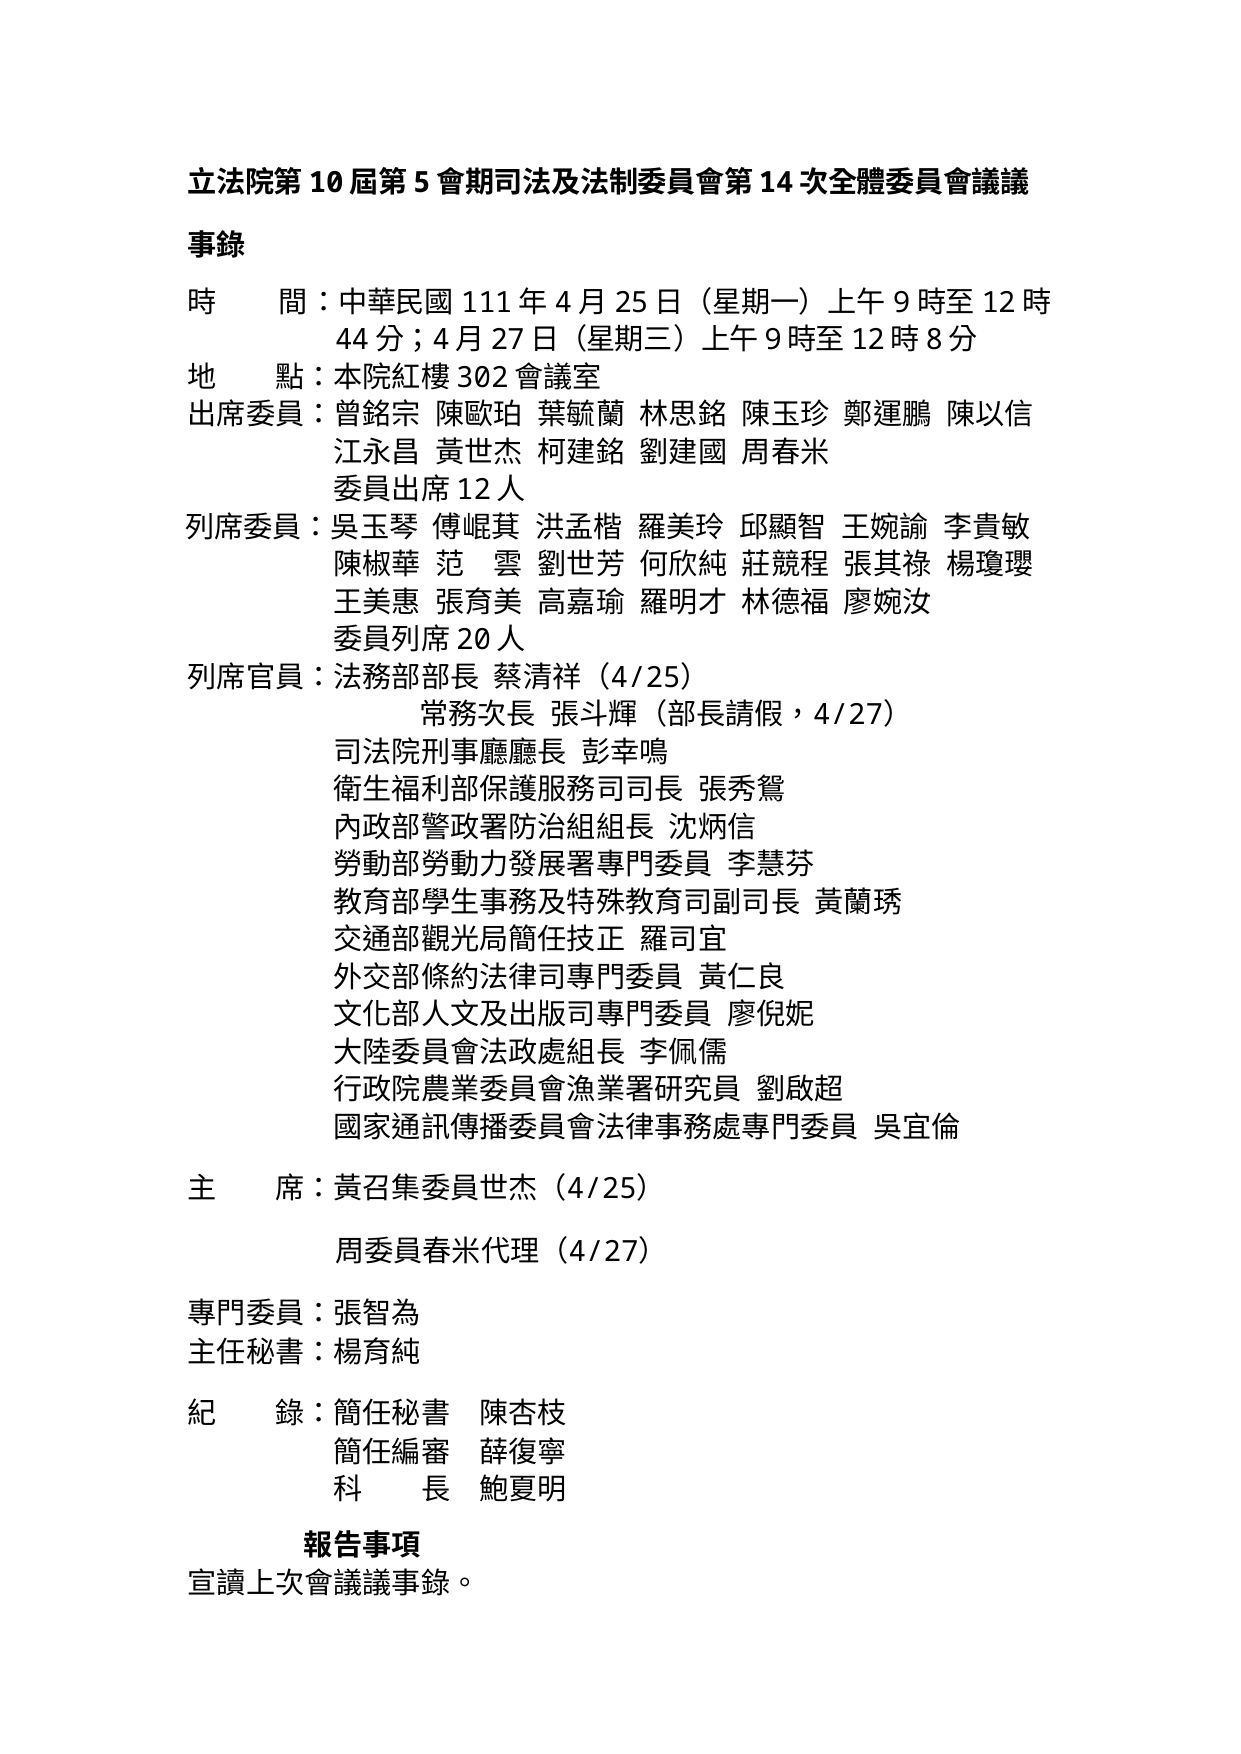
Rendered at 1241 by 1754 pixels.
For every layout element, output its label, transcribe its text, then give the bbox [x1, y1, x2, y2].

text 交通部觀光局簡任技正 羅司宜 [187, 919, 1053, 957]
text 專門委員：張智為 [187, 1269, 1053, 1332]
text 外交部條約法律司專門委員 黃仁良 [187, 957, 1053, 994]
text 地 點：本院紅樓302會議室 [187, 357, 1053, 394]
text 主 席：黃召集委員世杰（4/25） [187, 1144, 1053, 1207]
text 列席官員：法務部部長 蔡清祥（4/25） [187, 657, 1053, 694]
text 國家通訊傳播委員會法律事務處專門委員 吳宜倫 [187, 1107, 1053, 1144]
text 主任秘書：楊育純 [187, 1332, 1053, 1369]
text 衛生福利部保護服務司司長 張秀鴛 [187, 769, 1053, 807]
text 出席委員：曾銘宗 陳歐珀 葉毓蘭 林思銘 陳玉珍 鄭運鵬 陳以信 [187, 394, 1053, 432]
text 行政院農業委員會漁業署研究員 劉啟超 [187, 1069, 1053, 1107]
text 時 間：中華民國111年4月25日（星期一）上午9時至12時44分；4月27日（星期三）上午9時至12時8分 [188, 282, 1053, 357]
text 勞動部勞動力發展署專門委員 李慧芬 [187, 844, 1053, 882]
text 教育部學生事務及特殊教育司副司長 黃蘭琇 [187, 882, 1053, 919]
text 報告事項 [187, 1526, 1053, 1563]
text 紀 錄：簡任秘書 陳杏枝 [187, 1369, 1053, 1432]
text 立法院第10屆第5會期司法及法制委員會第14次全體委員會議議事錄 [187, 138, 1053, 263]
text 宣讀上次會議議事錄。 [187, 1563, 1053, 1601]
text 文化部人文及出版司專門委員 廖倪妮 [187, 994, 1053, 1032]
text 簡任編審 薛復寧 [187, 1432, 1053, 1469]
text 內政部警政署防治組組長 沈炳信 [187, 807, 1053, 844]
text 陳椒華 范 雲 劉世芳 何欣純 莊競程 張其祿 楊瓊瓔 [187, 544, 1053, 582]
text 委員出席12人 [187, 469, 1053, 507]
text 科 長 鮑夏明 [187, 1469, 1053, 1507]
text 司法院刑事廳廳長 彭幸鳴 [187, 732, 1053, 769]
text 常務次長 張斗輝（部長請假，4/27） [329, 694, 1053, 732]
text 周委員春米代理（4/27） [304, 1207, 1053, 1269]
text 列席委員：吳玉琴 傅崐萁 洪孟楷 羅美玲 邱顯智 王婉諭 李貴敏 [185, 507, 1053, 544]
text 江永昌 黃世杰 柯建銘 劉建國 周春米 [187, 432, 1053, 469]
text 大陸委員會法政處組長 李佩儒 [187, 1032, 1053, 1069]
text 王美惠 張育美 高嘉瑜 羅明才 林德福 廖婉汝 [187, 582, 1053, 619]
text 委員列席20人 [187, 619, 1053, 657]
